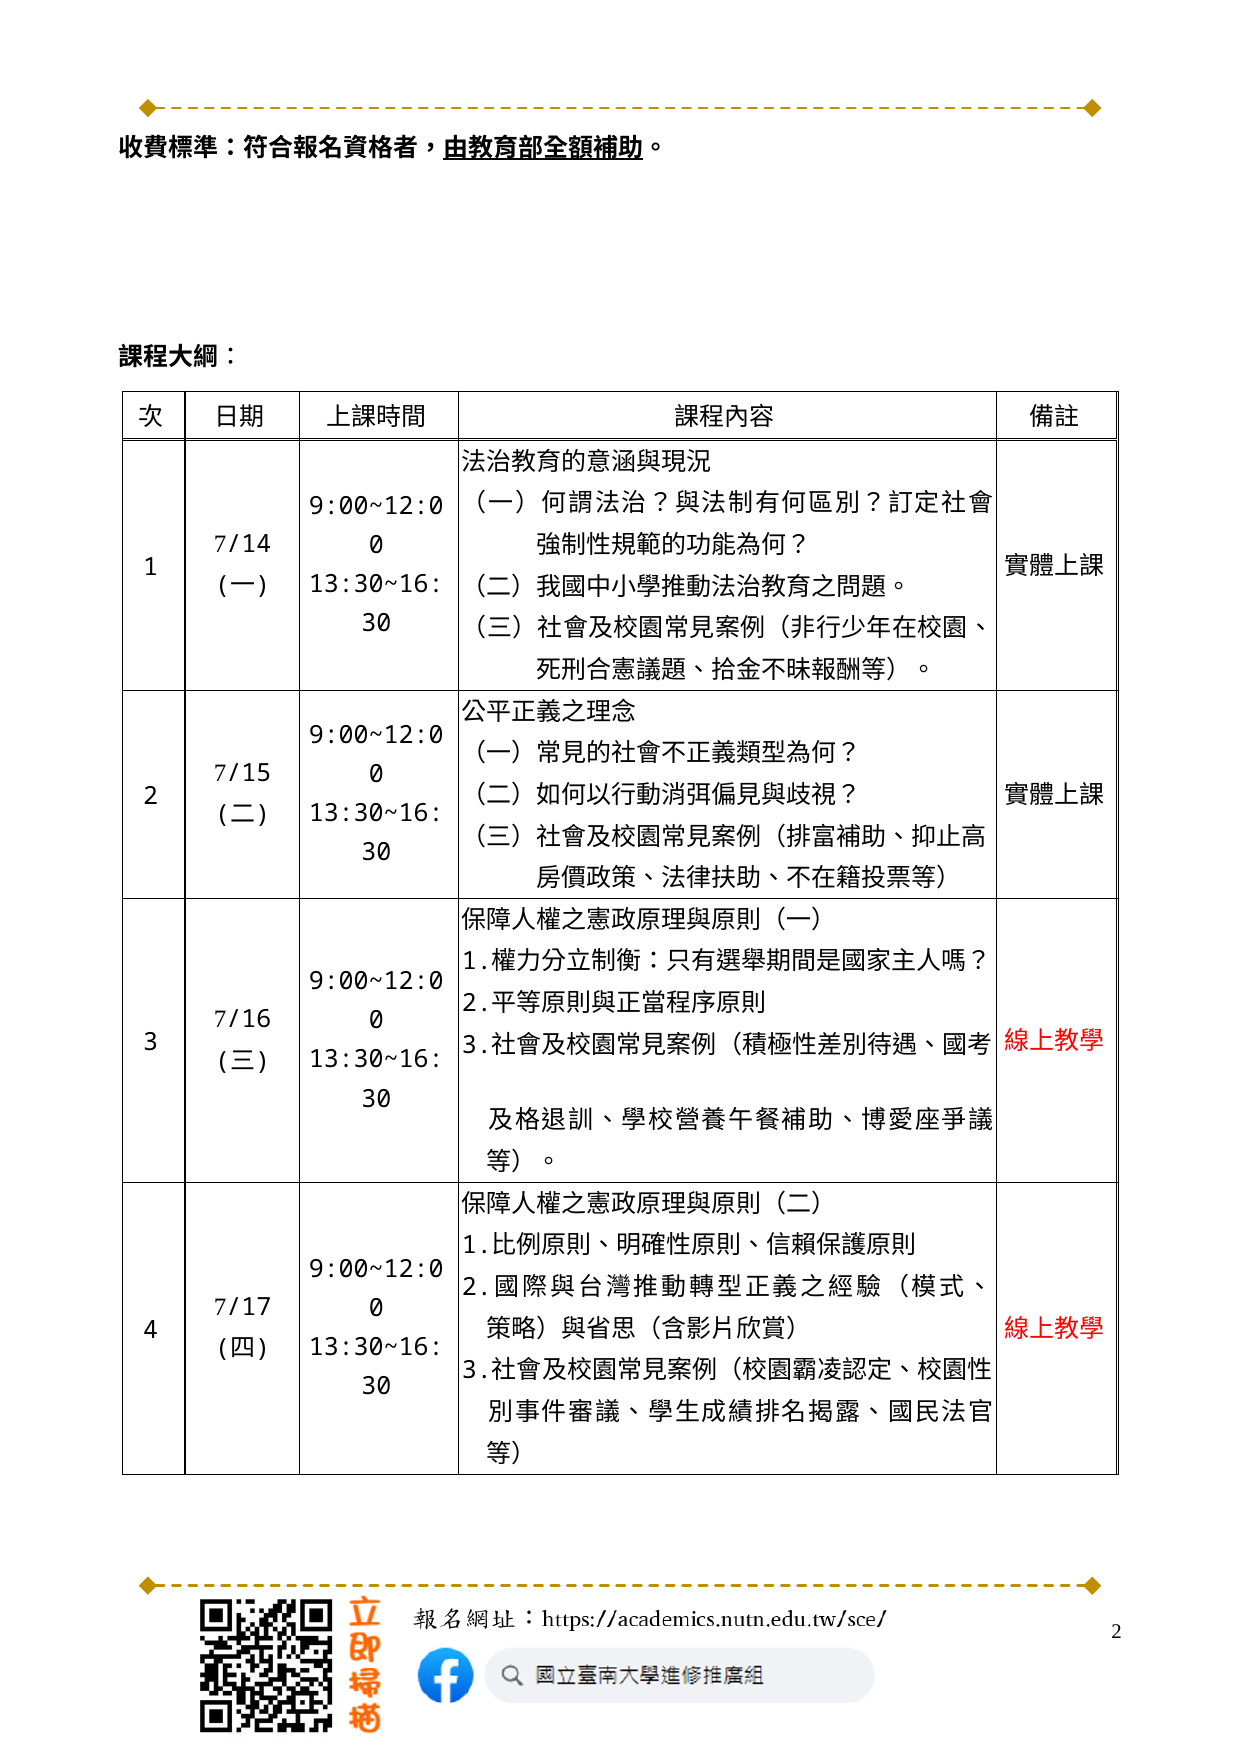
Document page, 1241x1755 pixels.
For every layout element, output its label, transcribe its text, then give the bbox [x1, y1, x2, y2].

table_cell 線上教學 [997, 1183, 1116, 1474]
table_cell 法治教育的意涵與現況 （一）何謂法治？與法制有何區別？訂定社會 強制性規範的功能為何？ （二）我國中小學推動法治教育之問題。 （三）社會及校園常見案例（非行少年在校園、 死刑合憲議題、拾金不昧報酬等）。 [459, 441, 996, 690]
table_cell 保障人權之憲政原理與原則（二） 1.比例原則、明確性原則、信賴保護原則 2.國際與台灣推動轉型正義之經驗（模式、 策略）與省思（含影片欣賞） 3.社會及校園常見案例（校園霸凌認定、校園性 別事件審議、學生成績排名揭露、國民法官 等） [459, 1183, 996, 1474]
table_cell 9:00~12:00 13:30~16:30 [300, 899, 458, 1182]
table_cell 9:00~12:00 13:30~16:30 [300, 1183, 458, 1474]
table_cell 7/16(三) [186, 899, 299, 1182]
picture [396, 1592, 907, 1711]
table_cell 3 [123, 899, 184, 1182]
table_header 日期 [186, 392, 299, 438]
table_cell 線上教學 [997, 899, 1116, 1182]
table_cell 4 [123, 1183, 184, 1474]
table_cell 7/14(一) [186, 441, 299, 690]
table_header 課程內容 [459, 392, 996, 438]
table_header 備註 [997, 392, 1116, 438]
table_cell 1 [123, 441, 184, 690]
table_cell 公平正義之理念 （一）常見的社會不正義類型為何？ （二）如何以行動消弭偏見與歧視？ （三）社會及校園常見案例（排富補助、抑止高 房價政策、法律扶助、不在籍投票等） [459, 691, 996, 898]
table_header 次 [123, 392, 184, 438]
text 課程大綱： [118, 334, 1122, 373]
text 收費標準：符合報名資格者，由教育部全額補助。 [118, 127, 1122, 163]
table_header 上課時間 [300, 392, 458, 438]
table_cell 7/15(二) [186, 691, 299, 898]
table_cell 2 [123, 691, 184, 898]
table_cell 實體上課 [997, 691, 1116, 898]
table_cell 保障人權之憲政原理與原則（一） 1.權力分立制衡：只有選舉期間是國家主人嗎？ 2.平等原則與正當程序原則 3.社會及校園常見案例（積極性差別待遇、國考 及格退訓、學校營養午餐補助、博愛座爭議 等）。 [459, 899, 996, 1182]
picture [182, 1581, 389, 1746]
table_cell 9:00~12:00 13:30~16:30 [300, 691, 458, 898]
table_cell 9:00~12:00 13:30~16:30 [300, 441, 458, 690]
table_cell 實體上課 [997, 441, 1116, 690]
table_cell 7/17(四) [186, 1183, 299, 1474]
